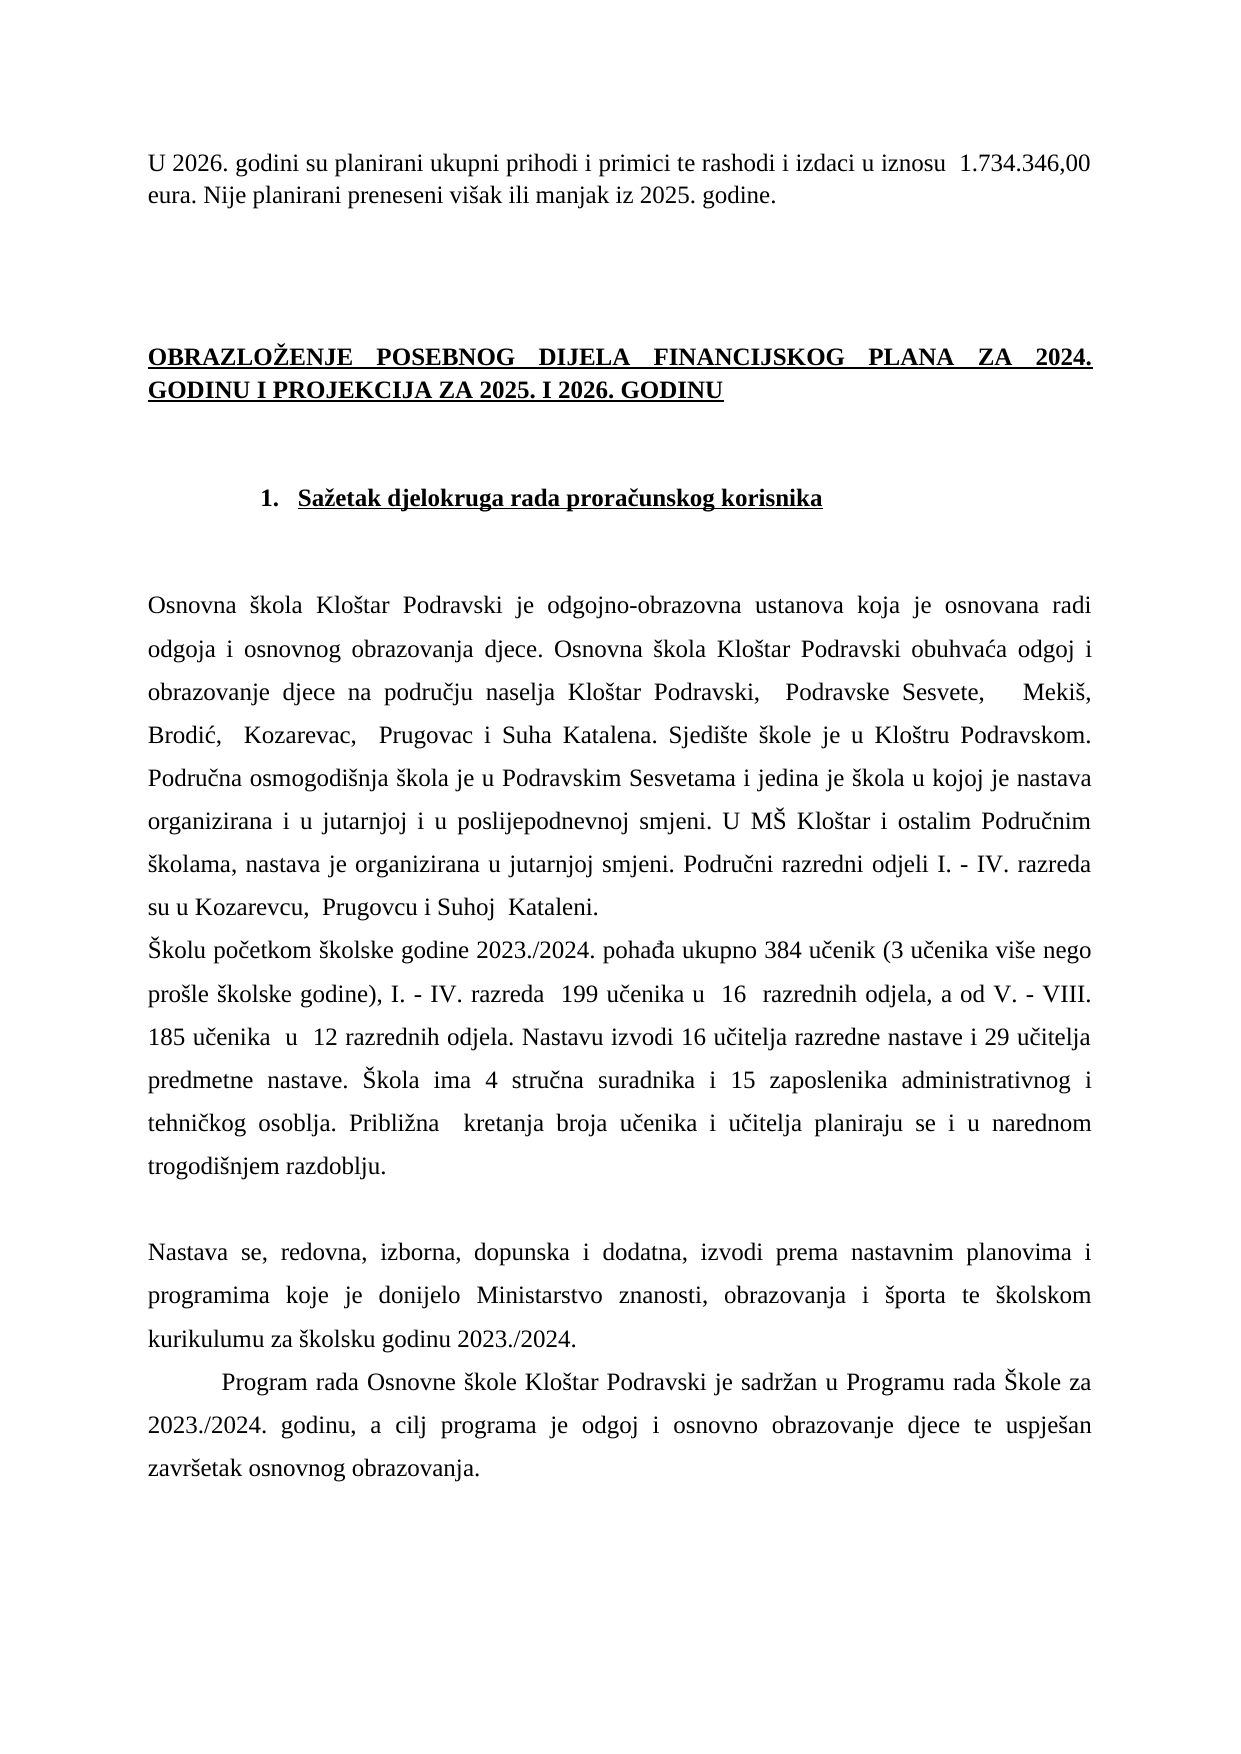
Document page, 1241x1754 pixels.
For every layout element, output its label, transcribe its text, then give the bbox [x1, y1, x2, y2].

text Program rada Osnovne škole Kloštar Podravski je sadržan u Programu rada Škole za 2023./2024. godinu, a cilj programa je odgoj i osnovno obrazovanje djece te uspješan završetak osnovnog obrazovanja. [148, 1367, 1093, 1482]
text OBRAZLOŽENJE POSEBNOG DIJELA FINANCIJSKOG PLANA ZA 2024. [148, 342, 1093, 367]
text U 2026. godini su planirani ukupni prihodi i primici te rashodi i izdaci u iznosu 1.734.346,00 eura. Nije planirani preneseni višak ili manjak iz 2025. godine. [148, 148, 1093, 209]
list Sažetak djelokruga rada proračunskog korisnika [260, 483, 1093, 512]
text GODINU I PROJEKCIJA ZA 2025. I 2026. GODINU [148, 369, 1093, 404]
text Školu početkom školske godine 2023./2024. pohađa ukupno 384 učenik (3 učenika više nego prošle školske godine), I. - IV. razreda 199 učenika u 16 razrednih odjela, a od V. - VIII. 185 učenika u 12 razrednih odjela. Nastavu izvodi 16 učitelja razredne nastave i 29 učitelja predmetne nastave. Škola ima 4 stručna suradnika i 15 zaposlenika administrativnog i tehničkog osoblja. Približna kretanja broja učenika i učitelja planiraju se i u narednom trogodišnjem razdoblju. [148, 936, 1093, 1180]
text Nastava se, redovna, izborna, dopunska i dodatna, izvodi prema nastavnim planovima i programima koje je donijelo Ministarstvo znanosti, obrazovanja i športa te školskom kurikulumu za školsku godinu 2023./2024. [148, 1237, 1093, 1352]
text Osnovna škola Kloštar Podravski je odgojno-obrazovna ustanova koja je osnovana radi odgoja i osnovnog obrazovanja djece. Osnovna škola Kloštar Podravski obuhvaća odgoj i obrazovanje djece na području naselja Kloštar Podravski, Podravske Sesvete, Mekiš, Brodić, Kozarevac, Prugovac i Suha Katalena. Sjedište škole je u Kloštru Podravskom. Područna osmogodišnja škola je u Podravskim Sesvetama i jedina je škola u kojoj je nastava organizirana i u jutarnjoj i u poslijepodnevnoj smjeni. U MŠ Kloštar i ostalim Područnim školama, nastava je organizirana u jutarnjoj smjeni. Područni razredni odjeli I. - IV. razreda su u Kozarevcu, Prugovcu i Suhoj Kataleni. [148, 591, 1093, 921]
